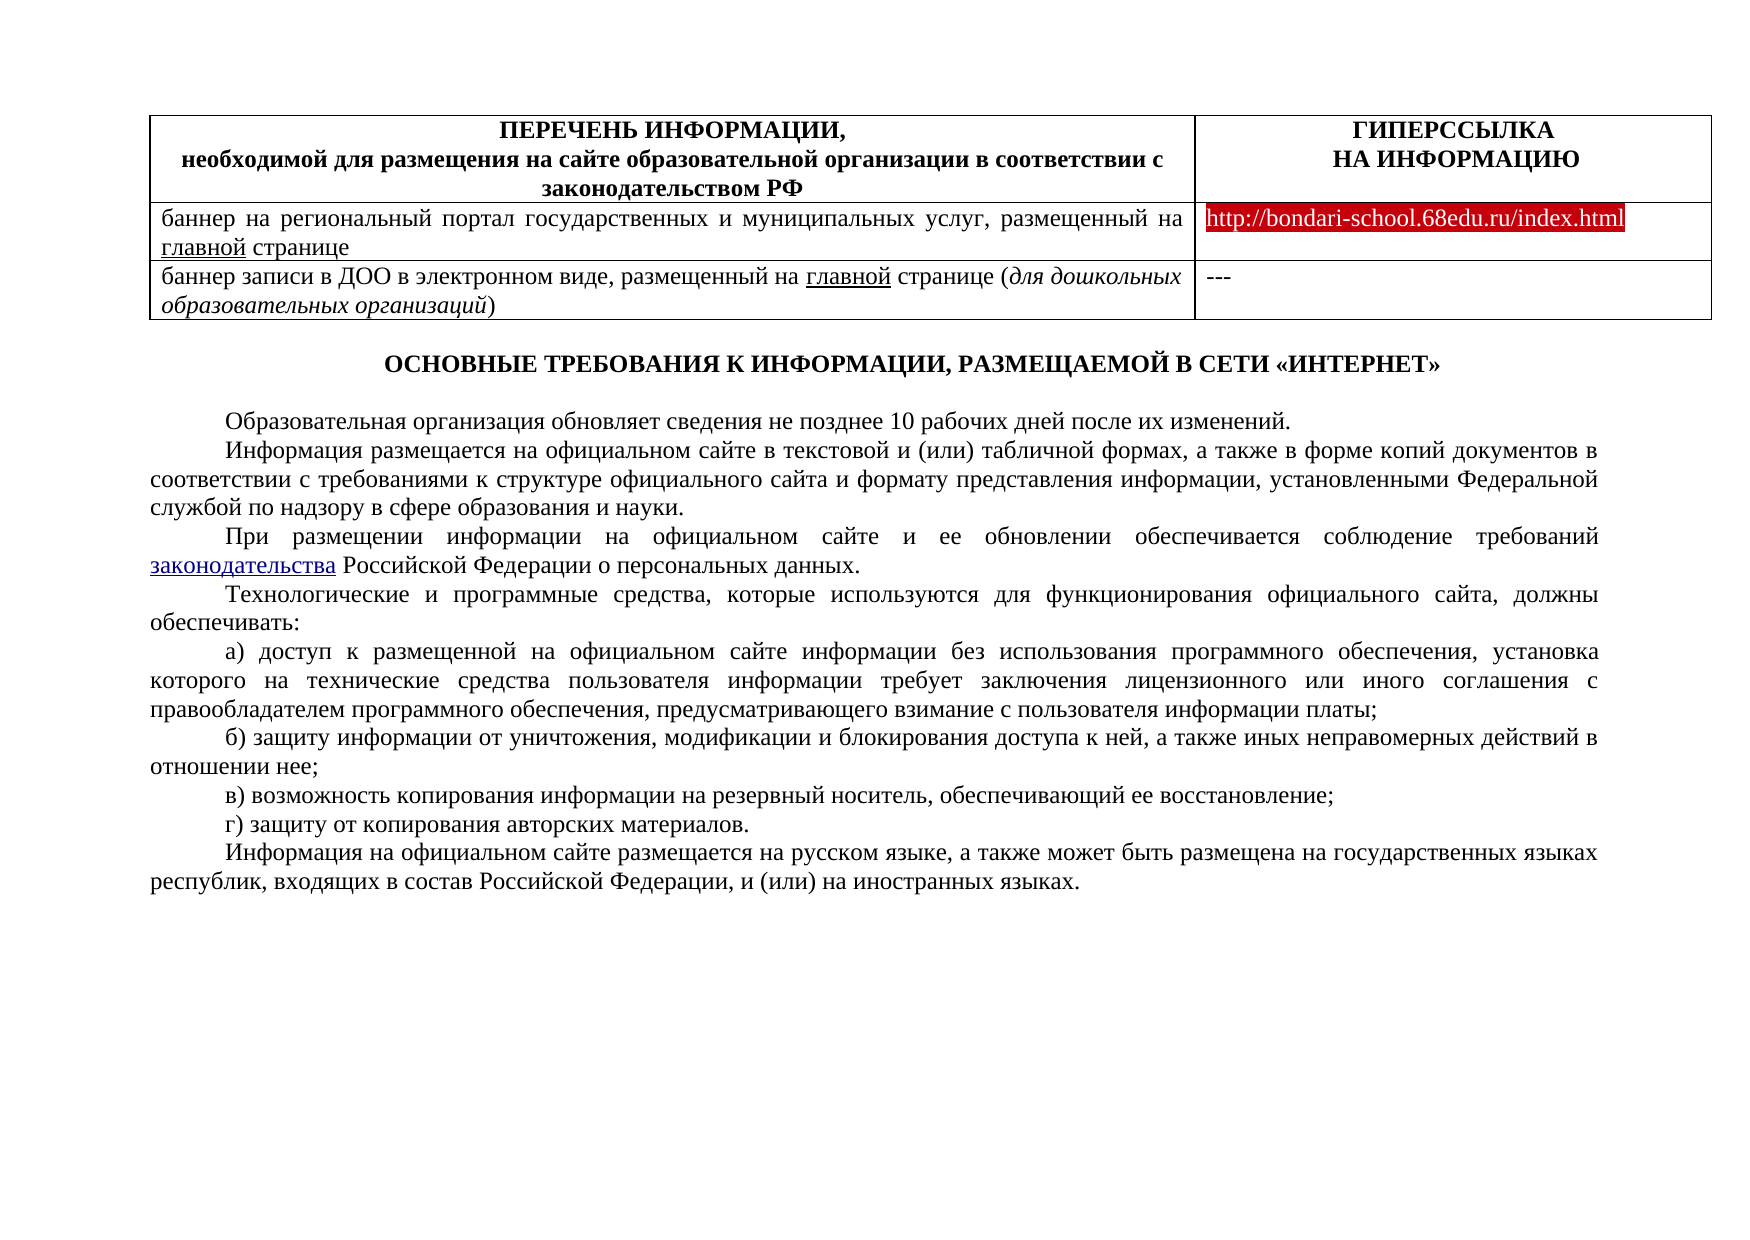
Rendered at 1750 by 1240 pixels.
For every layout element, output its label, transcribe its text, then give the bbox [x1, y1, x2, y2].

table_header ПЕРЕЧЕНЬ ИНФОРМАЦИИ, необходимой для размещения на сайте образовательной организации в соответствии с законодательством РФ [151, 116, 1194, 202]
text Образовательная организация обновляет сведения не позднее 10 рабочих дней после их изменений. [150, 406, 1600, 435]
text в) возможность копирования информации на резервный носитель, обеспечивающий ее восстановление; [150, 780, 1600, 809]
table_cell баннер на региональный портал государственных и муниципальных услуг, размещенный на главной странице [151, 203, 1194, 260]
table_cell http://bondari-school.68edu.ru/index.html [1196, 203, 1711, 260]
text ОСНОВНЫЕ ТРЕБОВАНИЯ К ИНФОРМАЦИИ, РАЗМЕЩАЕМОЙ В СЕТИ «ИНТЕРНЕТ» [150, 349, 1600, 377]
table_header ГИПЕРССЫЛКА НА ИНФОРМАЦИЮ [1196, 116, 1711, 202]
text а) доступ к размещенной на официальном сайте информации без использования программного обеспечения, установка которого на технические средства пользователя информации требует заключения лицензионного или иного соглашения с правообладателем программного обеспечения, предусматривающего взимание с пользователя информации платы; [150, 636, 1600, 722]
table_cell --- [1196, 261, 1711, 319]
table_cell баннер записи в ДОО в электронном виде, размещенный на главной странице (для дошкольных образовательных организаций) [151, 261, 1194, 319]
text При размещении информации на официальном сайте и ее обновлении обеспечивается соблюдение требований законодательства Российской Федерации о персональных данных. [150, 521, 1600, 579]
text б) защиту информации от уничтожения, модификации и блокирования доступа к ней, а также иных неправомерных действий в отношении нее; [150, 722, 1600, 780]
text Технологические и программные средства, которые используются для функционирования официального сайта, должны обеспечивать: [150, 579, 1600, 636]
text Информация размещается на официальном сайте в текстовой и (или) табличной формах, а также в форме копий документов в соответствии с требованиями к структуре официального сайта и формату представления информации, установленными Федеральной службой по надзору в сфере образования и науки. [150, 435, 1600, 521]
text Информация на официальном сайте размещается на русском языке, а также может быть размещена на государственных языках республик, входящих в состав Российской Федерации, и (или) на иностранных языках. [150, 837, 1600, 895]
text г) защиту от копирования авторских материалов. [150, 809, 1600, 837]
